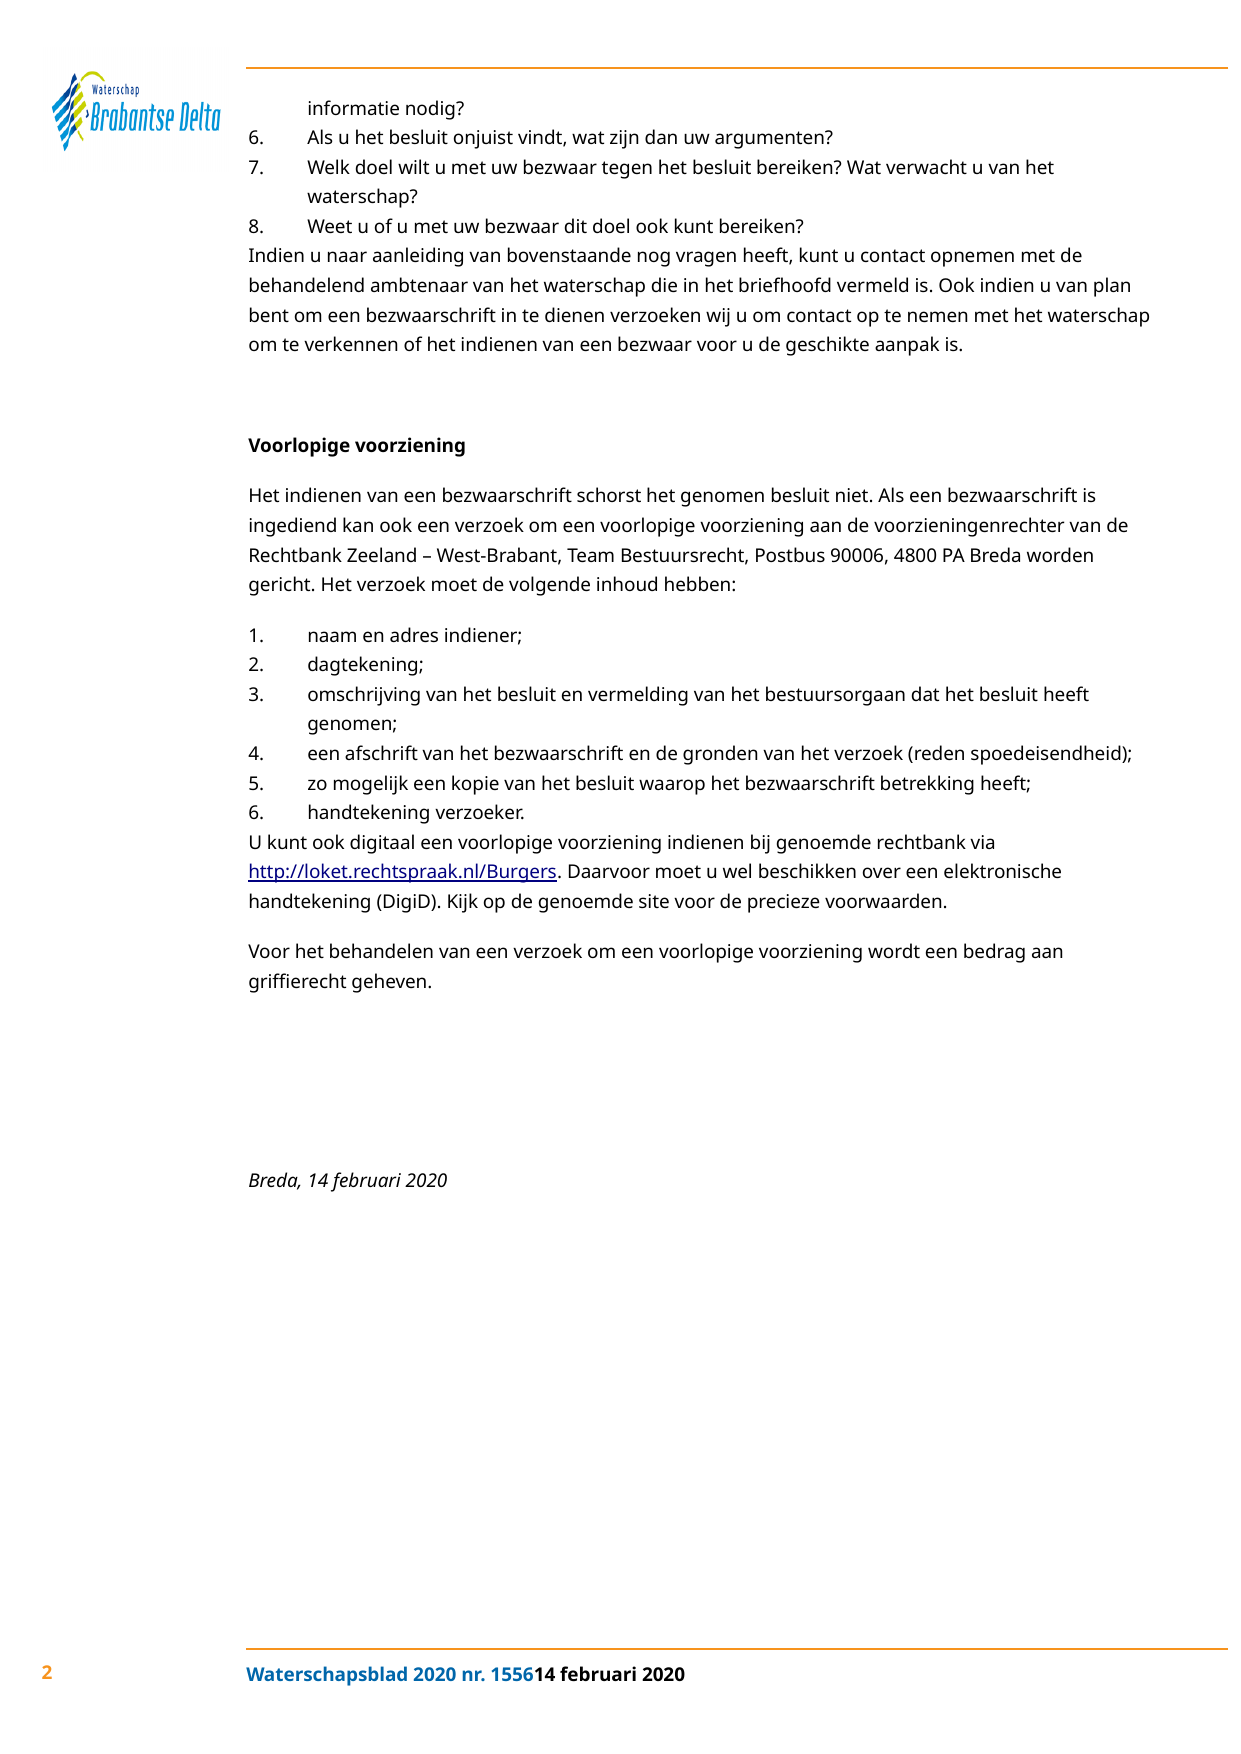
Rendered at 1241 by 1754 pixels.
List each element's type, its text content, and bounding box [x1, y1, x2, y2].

list Weet u of u met uw bezwaar dit doel ook kunt bereiken? [248, 213, 1152, 239]
list Welk doel wilt u met uw bezwaar tegen het besluit bereiken? Wat verwacht u van het waterschap? [248, 154, 1152, 209]
list informatie nodig? [248, 95, 1152, 121]
picture [41, 47, 231, 172]
list omschrijving van het besluit en vermelding van het bestuursorgaan dat het besluit heeft genomen; [248, 681, 1152, 736]
list naam en adres indiener; [248, 622, 1152, 648]
text Breda, 14 februari 2020 [248, 1167, 1152, 1193]
text Indien u naar aanleiding van bovenstaande nog vragen heeft, kunt u contact opnemen met de behandelend ambtenaar van het waterschap die in het briefhoofd vermeld is. Ook indien u van plan bent om een bezwaarschrift in te dienen verzoeken wij u om contact op te nemen met het waterschap om te verkennen of het indienen van een bezwaar voor u de geschikte aanpak is. [248, 243, 1152, 357]
list Als u het besluit onjuist vindt, wat zijn dan uw argumenten? [248, 124, 1152, 150]
list handtekening verzoeker. [248, 799, 1152, 825]
list zo mogelijk een kopie van het besluit waarop het bezwaarschrift betrekking heeft; [248, 770, 1152, 796]
list een afschrift van het bezwaarschrift en de gronden van het verzoek (reden spoedeisendheid); [248, 740, 1152, 766]
list dagtekening; [248, 651, 1152, 677]
text Voor het behandelen van een verzoek om een voorlopige voorziening wordt een bedrag aan griffierecht geheven. [248, 938, 1152, 994]
text Het indienen van een bezwaarschrift schorst het genomen besluit niet. Als een bezwaarschrift is ingediend kan ook een verzoek om een voorlopige voorziening aan de voorzieningenrechter van de Rechtbank Zeeland – West-Brabant, Team Bestuursrecht, Postbus 90006, 4800 PA Breda worden gericht. Het verzoek moet de volgende inhoud hebben: [248, 483, 1152, 597]
text U kunt ook digitaal een voorlopige voorziening indienen bij genoemde rechtbank via http://loket.rechtspraak.nl/Burgers. Daarvoor moet u wel beschikken over een elektronische handtekening (DigiD). Kijk op de genoemde site voor de precieze voorwaarden. [248, 829, 1152, 914]
text Voorlopige voorziening [248, 432, 1152, 458]
